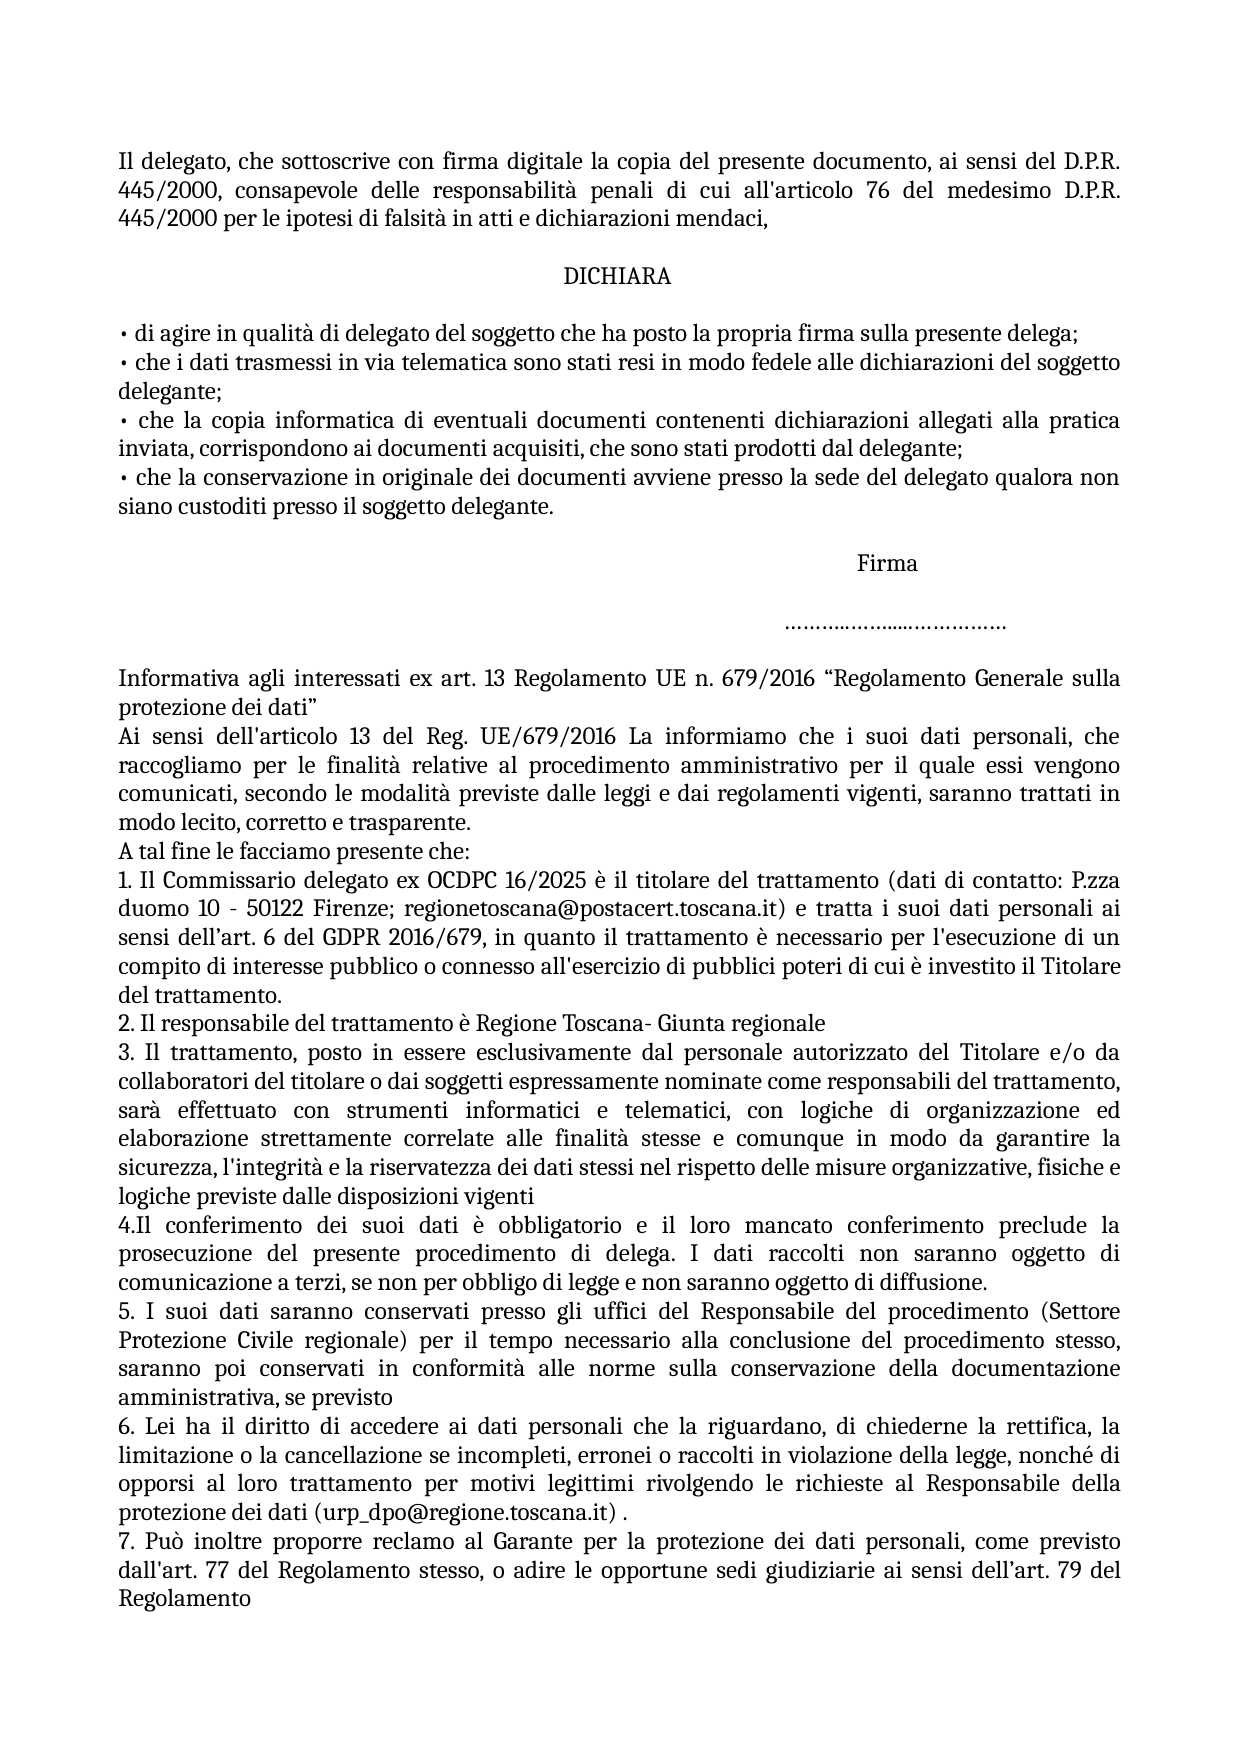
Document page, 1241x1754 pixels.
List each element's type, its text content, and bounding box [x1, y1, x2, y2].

text 6. Lei ha il diritto di accedere ai dati personali che la riguardano, di chiederne la rettifica, la limitazione o la cancellazione se incompleti, erronei o raccolti in violazione della legge, nonché di opporsi al loro trattamento per motivi legittimi rivolgendo le richieste al Responsabile della protezione dei dati (urp_dpo@regione.toscana.it) . [118, 1412, 1122, 1527]
text A tal fine le facciamo presente che: [118, 837, 1122, 866]
text 1. Il Commissario delegato ex OCDPC 16/2025 è il titolare del trattamento (dati di contatto: P.zza duomo 10 - 50122 Firenze; regionetoscana@postacert.toscana.it) e tratta i suoi dati personali ai sensi dell’art. 6 del GDPR 2016/679, in quanto il trattamento è necessario per l'esecuzione di un compito di interesse pubblico o connesso all'esercizio di pubblici poteri di cui è investito il Titolare del trattamento. [118, 866, 1122, 1009]
text Firma [118, 549, 1122, 578]
text • che i dati trasmessi in via telematica sono stati resi in modo fedele alle dichiarazioni del soggetto delegante; [118, 348, 1122, 406]
text ………..…….....…………… [118, 607, 1122, 636]
text • che la conservazione in originale dei documenti avviene presso la sede del delegato qualora non siano custoditi presso il soggetto delegante. [118, 463, 1122, 521]
text 2. Il responsabile del trattamento è Regione Toscana- Giunta regionale [118, 1009, 1122, 1038]
text Il delegato, che sottoscrive con firma digitale la copia del presente documento, ai sensi del D.P.R. 445/2000, consapevole delle responsabilità penali di cui all'articolo 76 del medesimo D.P.R. 445/2000 per le ipotesi di falsità in atti e dichiarazioni mendaci, [118, 147, 1122, 233]
text Informativa agli interessati ex art. 13 Regolamento UE n. 679/2016 “Regolamento Generale sulla protezione dei dati” [118, 664, 1122, 722]
text 7. Può inoltre proporre reclamo al Garante per la protezione dei dati personali, come previsto dall'art. 77 del Regolamento stesso, o adire le opportune sedi giudiziarie ai sensi dell’art. 79 del Regolamento [118, 1527, 1122, 1613]
text 4.Il conferimento dei suoi dati è obbligatorio e il loro mancato conferimento preclude la prosecuzione del presente procedimento di delega. I dati raccolti non saranno oggetto di comunicazione a terzi, se non per obbligo di legge e non saranno oggetto di diffusione. [118, 1211, 1122, 1297]
text Ai sensi dell'articolo 13 del Reg. UE/679/2016 La informiamo che i suoi dati personali, che raccogliamo per le finalità relative al procedimento amministrativo per il quale essi vengono comunicati, secondo le modalità previste dalle leggi e dai regolamenti vigenti, saranno trattati in modo lecito, corretto e trasparente. [118, 722, 1122, 837]
text • di agire in qualità di delegato del soggetto che ha posto la propria firma sulla presente delega; [118, 319, 1122, 348]
text DICHIARA [118, 262, 1122, 291]
text 3. Il trattamento, posto in essere esclusivamente dal personale autorizzato del Titolare e/o da collaboratori del titolare o dai soggetti espressamente nominate come responsabili del trattamento, sarà effettuato con strumenti informatici e telematici, con logiche di organizzazione ed elaborazione strettamente correlate alle finalità stesse e comunque in modo da garantire la sicurezza, l'integrità e la riservatezza dei dati stessi nel rispetto delle misure organizzative, fisiche e logiche previste dalle disposizioni vigenti [118, 1038, 1122, 1211]
text 5. I suoi dati saranno conservati presso gli uffici del Responsabile del procedimento (Settore Protezione Civile regionale) per il tempo necessario alla conclusione del procedimento stesso, saranno poi conservati in conformità alle norme sulla conservazione della documentazione amministrativa, se previsto [118, 1297, 1122, 1412]
text • che la copia informatica di eventuali documenti contenenti dichiarazioni allegati alla pratica inviata, corrispondono ai documenti acquisiti, che sono stati prodotti dal delegante; [118, 406, 1122, 463]
